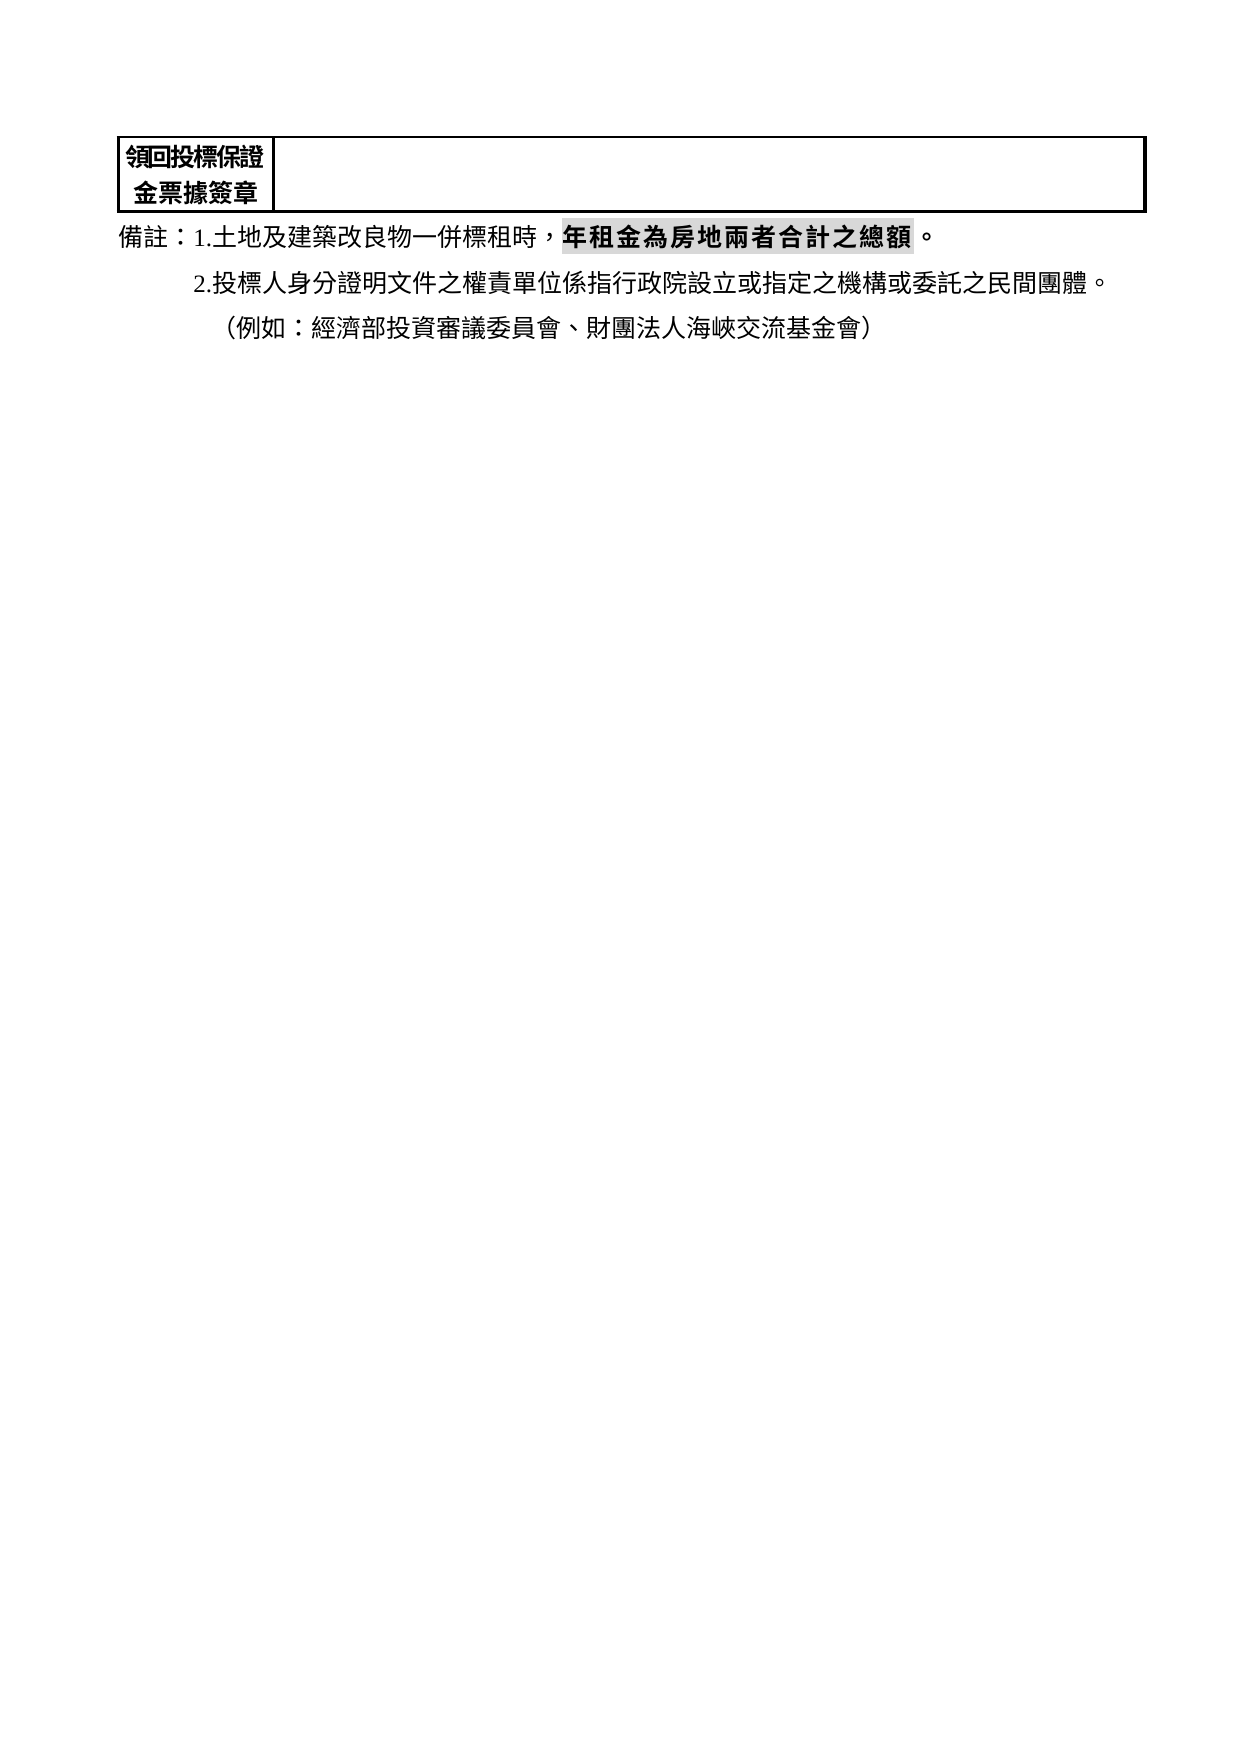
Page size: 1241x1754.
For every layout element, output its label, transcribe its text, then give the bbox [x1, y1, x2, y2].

text 2.投標人身分證明文件之權責單位係指行政院設立或指定之機構或委託之民間團體。（例如：經濟部投資審議委員會、財團法人海峽交流基金會） [193, 259, 1151, 349]
table_cell 領回投標保證 金票據簽章 [120, 138, 272, 210]
table_cell [275, 138, 1143, 210]
text 備註：1.土地及建築改良物一併標租時，年租金為房地兩者合計之總額。 [118, 213, 1151, 259]
